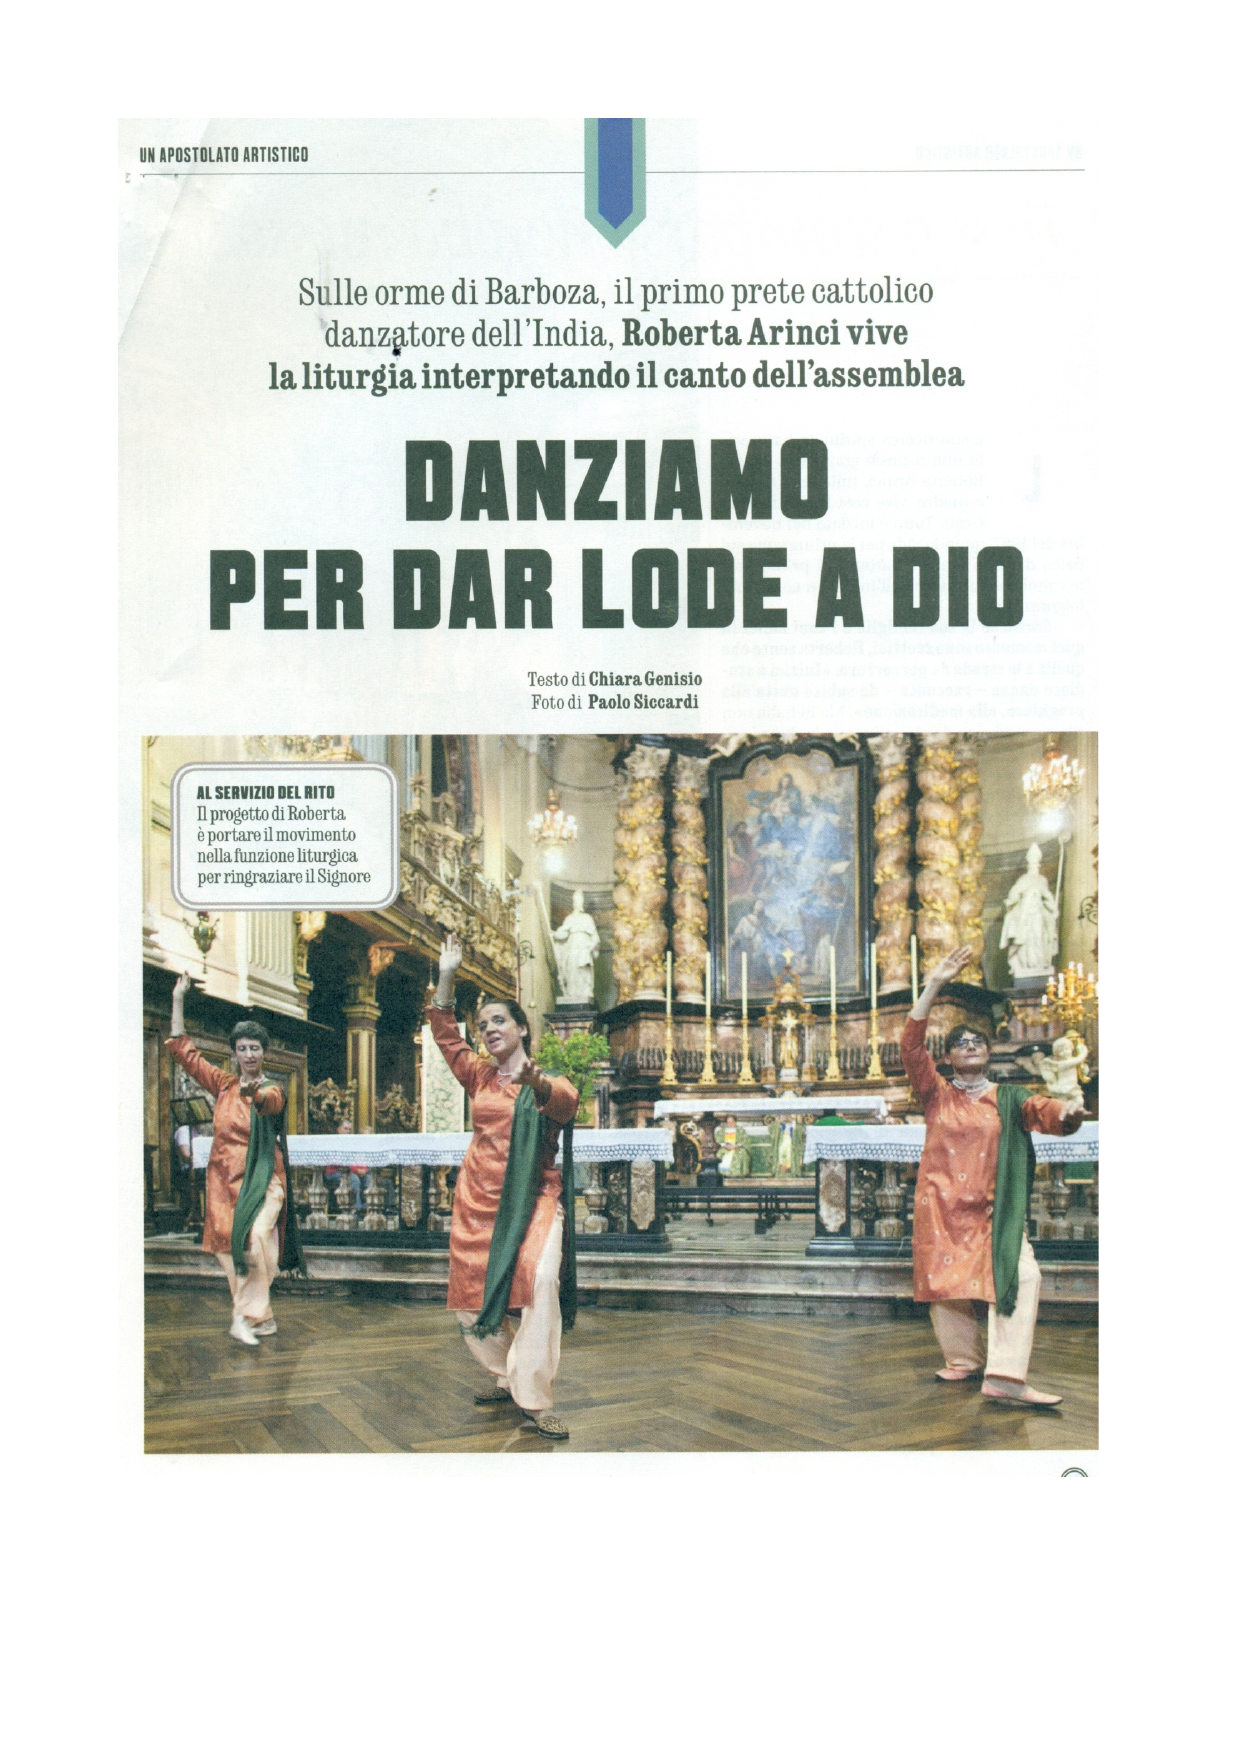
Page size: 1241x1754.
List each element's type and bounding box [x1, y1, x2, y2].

picture [118, 118, 1099, 1477]
